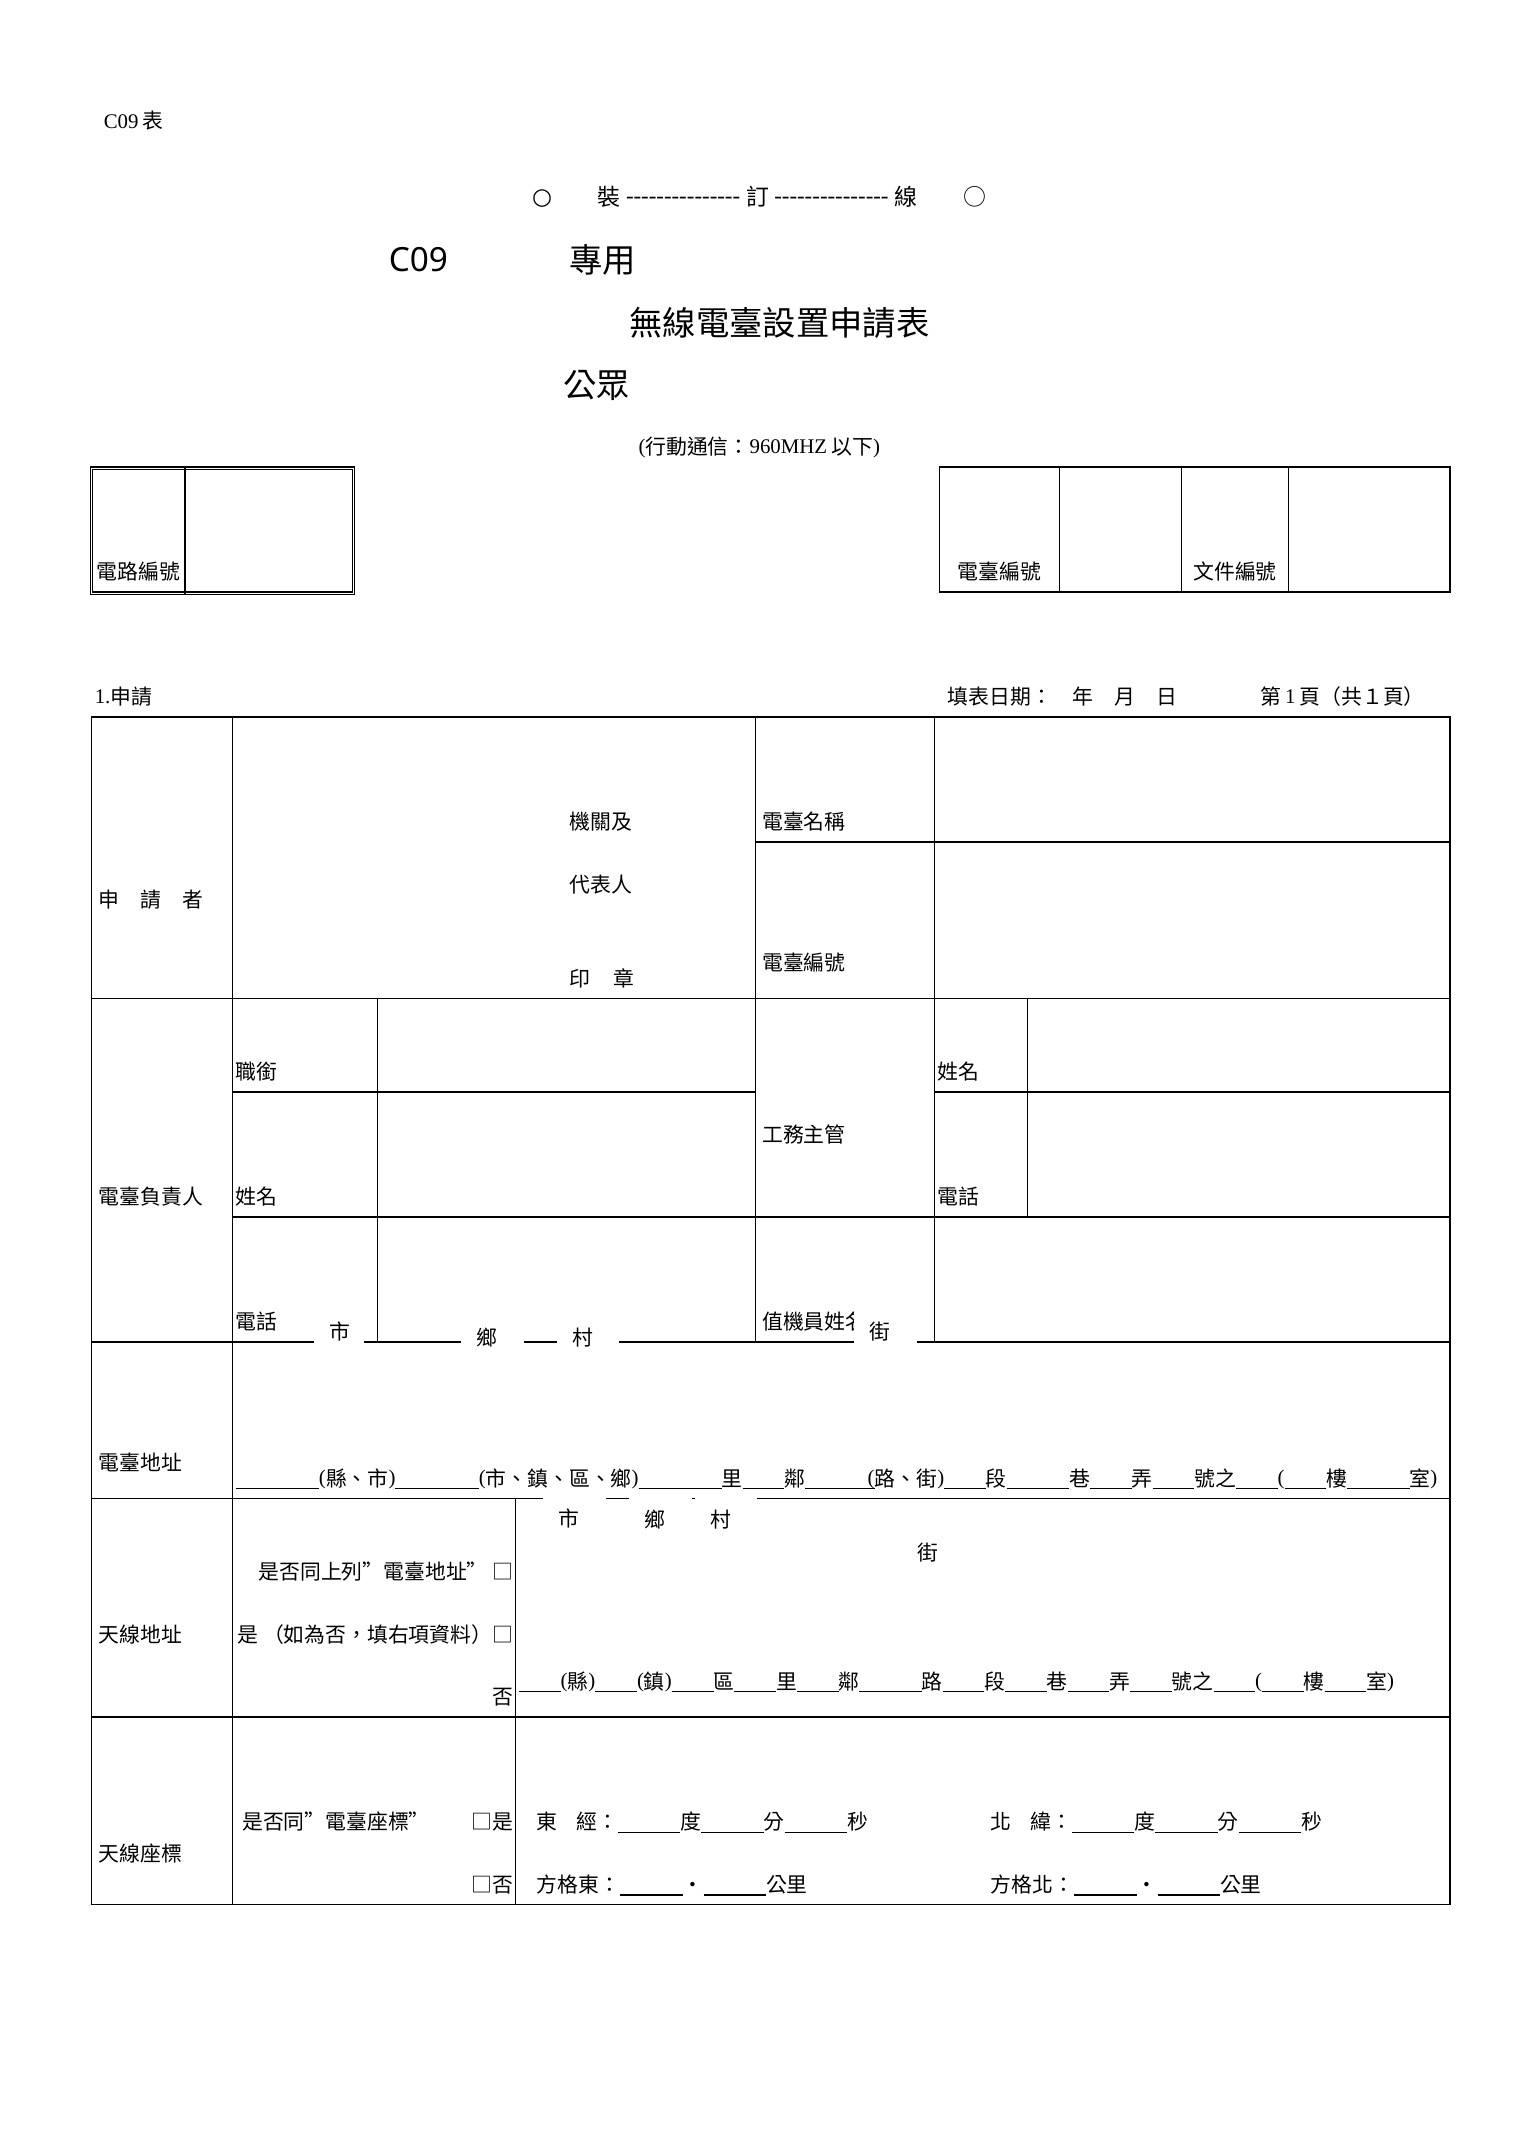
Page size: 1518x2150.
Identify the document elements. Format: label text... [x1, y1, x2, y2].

table_cell 工務主管 [756, 999, 934, 1216]
table_cell 電話 [935, 1093, 1027, 1216]
text (行動通信：960MHZ以下) [89, 404, 1429, 466]
table_cell [1028, 1093, 1449, 1216]
table_cell 電話 [233, 1218, 377, 1365]
table_cell 是否同上列”電臺地址” □是 （如為否，填右項資料）□否 [233, 1499, 515, 1716]
table_cell 電臺編號 [756, 843, 934, 998]
table_cell 東 經： 度 分 秒 方格東： ‧ 公里 [516, 1718, 949, 1904]
table_cell [935, 718, 1449, 841]
table_cell 電臺負責人 [92, 999, 232, 1341]
table_header 電臺編號 [940, 468, 1059, 591]
table_header 電路編號 [93, 470, 184, 591]
table_cell [378, 1093, 755, 1216]
table_header [186, 470, 352, 591]
table_cell 是否同”電臺座標” □是 □否 [233, 1718, 515, 1904]
table_cell 北 緯： 度 分 秒 方格北： ‧ 公里 [949, 1718, 1449, 1904]
table_cell [1028, 999, 1449, 1091]
table_cell [935, 843, 1449, 998]
table_cell 填表日期： 年 月 日 第1頁（共１頁） [939, 593, 1450, 716]
table_cell (縣、市) (市、鎮、區、鄉) 里 鄰 (路、街) 段 巷 弄 號之 ( 樓 室) [233, 1343, 1449, 1553]
table_header [355, 466, 939, 591]
table_header [1289, 468, 1449, 591]
table_cell 姓名 [233, 1093, 377, 1216]
table_header 文件編號 [1182, 468, 1288, 591]
text C09 專用 [89, 216, 1429, 279]
table_cell 電臺地址 [92, 1343, 232, 1498]
table_cell 職銜 [233, 999, 377, 1091]
table_cell [233, 718, 566, 998]
table_cell [378, 1218, 755, 1371]
table_cell 申 請 者 [92, 718, 232, 998]
text ○ 裝 --------------- 訂 --------------- 線 ○ [89, 97, 1429, 216]
table_cell [935, 1218, 1449, 1341]
table_cell 電臺名稱 [756, 718, 934, 841]
table_cell 1.申請 [92, 591, 939, 716]
table_cell (縣) (鎮) 區 里 鄰 路 段 巷 弄 號之 ( 樓 室) [516, 1499, 1449, 1716]
table_cell 機關及 代表人 印 章 [566, 718, 755, 998]
text C09表 [104, 104, 303, 134]
table_cell 天線座標 [92, 1718, 232, 1904]
text 公眾 [89, 341, 1429, 404]
table_cell 姓名 [935, 999, 1027, 1091]
table_header [1060, 468, 1181, 591]
table_cell [378, 999, 755, 1091]
text 無線電臺設置申請表 [89, 279, 1429, 341]
table_cell 值機員姓名 [756, 1218, 934, 1365]
table_cell 天線地址 [92, 1499, 232, 1716]
